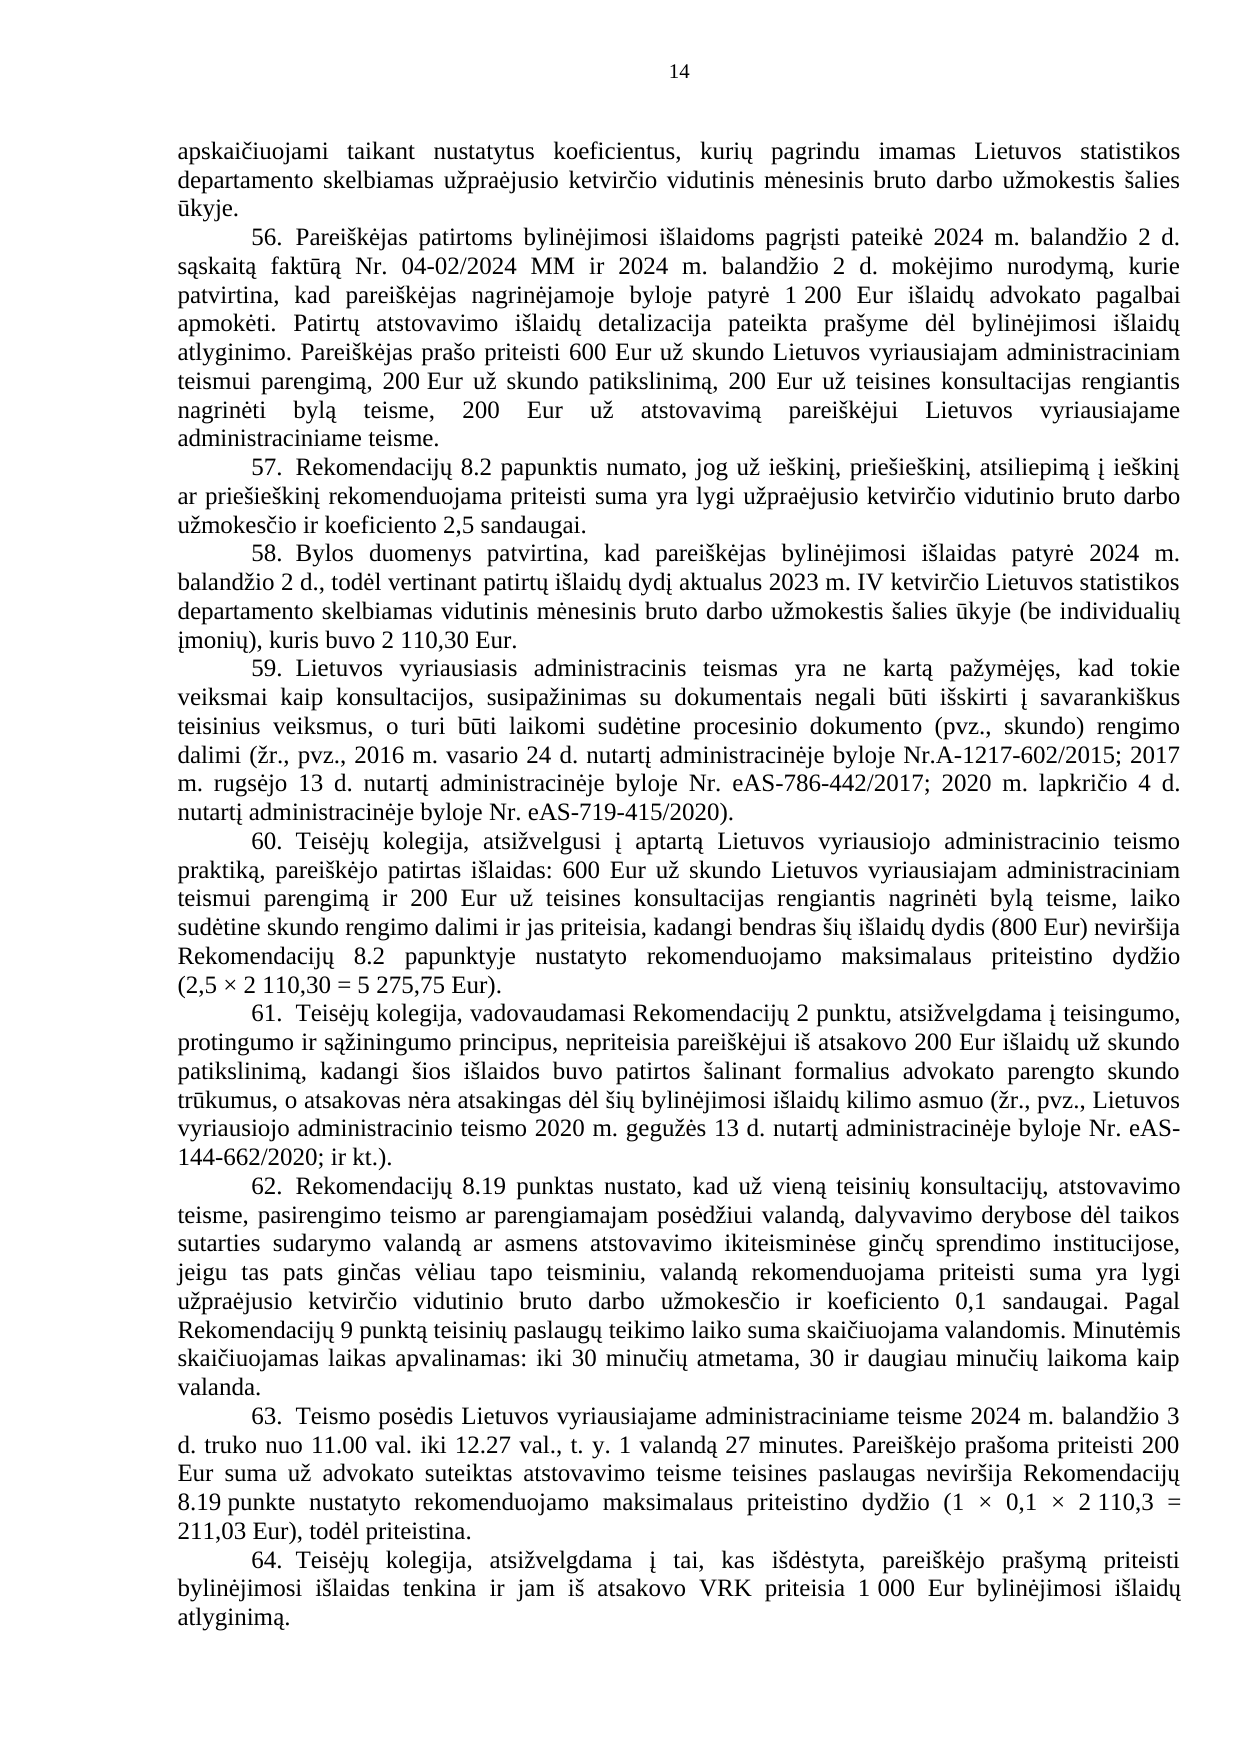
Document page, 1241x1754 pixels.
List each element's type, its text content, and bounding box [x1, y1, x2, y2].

text 63. Teismo posėdis Lietuvos vyriausiajame administraciniame teisme 2024 m. balandžio 3 d. truko nuo 11.00 val. iki 12.27 val., t. y. 1 valandą 27 minutes. Pareiškėjo prašoma priteisti 200 Eur suma už advokato suteiktas atstovavimo teisme teisines paslaugas neviršija Rekomendacijų 8.19 punkte nustatyto rekomenduojamo maksimalaus priteistino dydžio (1 × 0,1 × 2 110,3 = 211,03 Eur), todėl priteistina. [177, 1401, 1181, 1545]
text 58. Bylos duomenys patvirtina, kad pareiškėjas bylinėjimosi išlaidas patyrė 2024 m. balandžio 2 d., todėl vertinant patirtų išlaidų dydį aktualus 2023 m. IV ketvirčio Lietuvos statistikos departamento skelbiamas vidutinis mėnesinis bruto darbo užmokestis šalies ūkyje (be individualių įmonių), kuris buvo 2 110,30 Eur. [177, 538, 1181, 653]
text 61. Teisėjų kolegija, vadovaudamasi Rekomendacijų 2 punktu, atsižvelgdama į teisingumo, protingumo ir sąžiningumo principus, nepriteisia pareiškėjui iš atsakovo 200 Eur išlaidų už skundo patikslinimą, kadangi šios išlaidos buvo patirtos šalinant formalius advokato parengto skundo trūkumus, o atsakovas nėra atsakingas dėl šių bylinėjimosi išlaidų kilimo asmuo (žr., pvz., Lietuvos vyriausiojo administracinio teismo 2020 m. gegužės 13 d. nutartį administracinėje byloje Nr. eAS-144-662/2020; ir kt.). [177, 998, 1181, 1171]
text 57. Rekomendacijų 8.2 papunktis numato, jog už ieškinį, priešieškinį, atsiliepimą į ieškinį ar priešieškinį rekomenduojama priteisti suma yra lygi užpraėjusio ketvirčio vidutinio bruto darbo užmokesčio ir koeficiento 2,5 sandaugai. [177, 452, 1181, 538]
text 56. Pareiškėjas patirtoms bylinėjimosi išlaidoms pagrįsti pateikė 2024 m. balandžio 2 d. sąskaitą faktūrą Nr. 04-02/2024 MM ir 2024 m. balandžio 2 d. mokėjimo nurodymą, kurie patvirtina, kad pareiškėjas nagrinėjamoje byloje patyrė 1 200 Eur išlaidų advokato pagalbai apmokėti. Patirtų atstovavimo išlaidų detalizacija pateikta prašyme dėl bylinėjimosi išlaidų atlyginimo. Pareiškėjas prašo priteisti 600 Eur už skundo Lietuvos vyriausiajam administraciniam teismui parengimą, 200 Eur už skundo patikslinimą, 200 Eur už teisines konsultacijas rengiantis nagrinėti bylą teisme, 200 Eur už atstovavimą pareiškėjui Lietuvos vyriausiajame administraciniame teisme. [177, 222, 1181, 452]
text 59. Lietuvos vyriausiasis administracinis teismas yra ne kartą pažymėjęs, kad tokie veiksmai kaip konsultacijos, susipažinimas su dokumentais negali būti išskirti į savarankiškus teisinius veiksmus, o turi būti laikomi sudėtine procesinio dokumento (pvz., skundo) rengimo dalimi (žr., pvz., 2016 m. vasario 24 d. nutartį administracinėje byloje Nr.A-1217-602/2015; 2017 m. rugsėjo 13 d. nutartį administracinėje byloje Nr. eAS-786-442/2017; 2020 m. lapkričio 4 d. nutartį administracinėje byloje Nr. eAS-719-415/2020). [177, 653, 1181, 826]
text 62. Rekomendacijų 8.19 punktas nustato, kad už vieną teisinių konsultacijų, atstovavimo teisme, pasirengimo teismo ar parengiamajam posėdžiui valandą, dalyvavimo derybose dėl taikos sutarties sudarymo valandą ar asmens atstovavimo ikiteisminėse ginčų sprendimo institucijose, jeigu tas pats ginčas vėliau tapo teisminiu, valandą rekomenduojama priteisti suma yra lygi užpraėjusio ketvirčio vidutinio bruto darbo užmokesčio ir koeficiento 0,1 sandaugai. Pagal Rekomendacijų 9 punktą teisinių paslaugų teikimo laiko suma skaičiuojama valandomis. Minutėmis skaičiuojamas laikas apvalinamas: iki 30 minučių atmetama, 30 ir daugiau minučių laikoma kaip valanda. [177, 1171, 1181, 1401]
text 60. Teisėjų kolegija, atsižvelgusi į aptartą Lietuvos vyriausiojo administracinio teismo praktiką, pareiškėjo patirtas išlaidas: 600 Eur už skundo Lietuvos vyriausiajam administraciniam teismui parengimą ir 200 Eur už teisines konsultacijas rengiantis nagrinėti bylą teisme, laiko sudėtine skundo rengimo dalimi ir jas priteisia, kadangi bendras šių išlaidų dydis (800 Eur) neviršija Rekomendacijų 8.2 papunktyje nustatyto rekomenduojamo maksimalaus priteistino dydžio (2,5 × 2 110,30 = 5 275,75 Eur). [177, 826, 1181, 998]
text 64. Teisėjų kolegija, atsižvelgdama į tai, kas išdėstyta, pareiškėjo prašymą priteisti bylinėjimosi išlaidas tenkina ir jam iš atsakovo VRK priteisia 1 000 Eur bylinėjimosi išlaidų atlyginimą. [177, 1545, 1181, 1631]
text apskaičiuojami taikant nustatytus koeficientus, kurių pagrindu imamas Lietuvos statistikos departamento skelbiamas užpraėjusio ketvirčio vidutinis mėnesinis bruto darbo užmokestis šalies ūkyje. [177, 136, 1181, 222]
